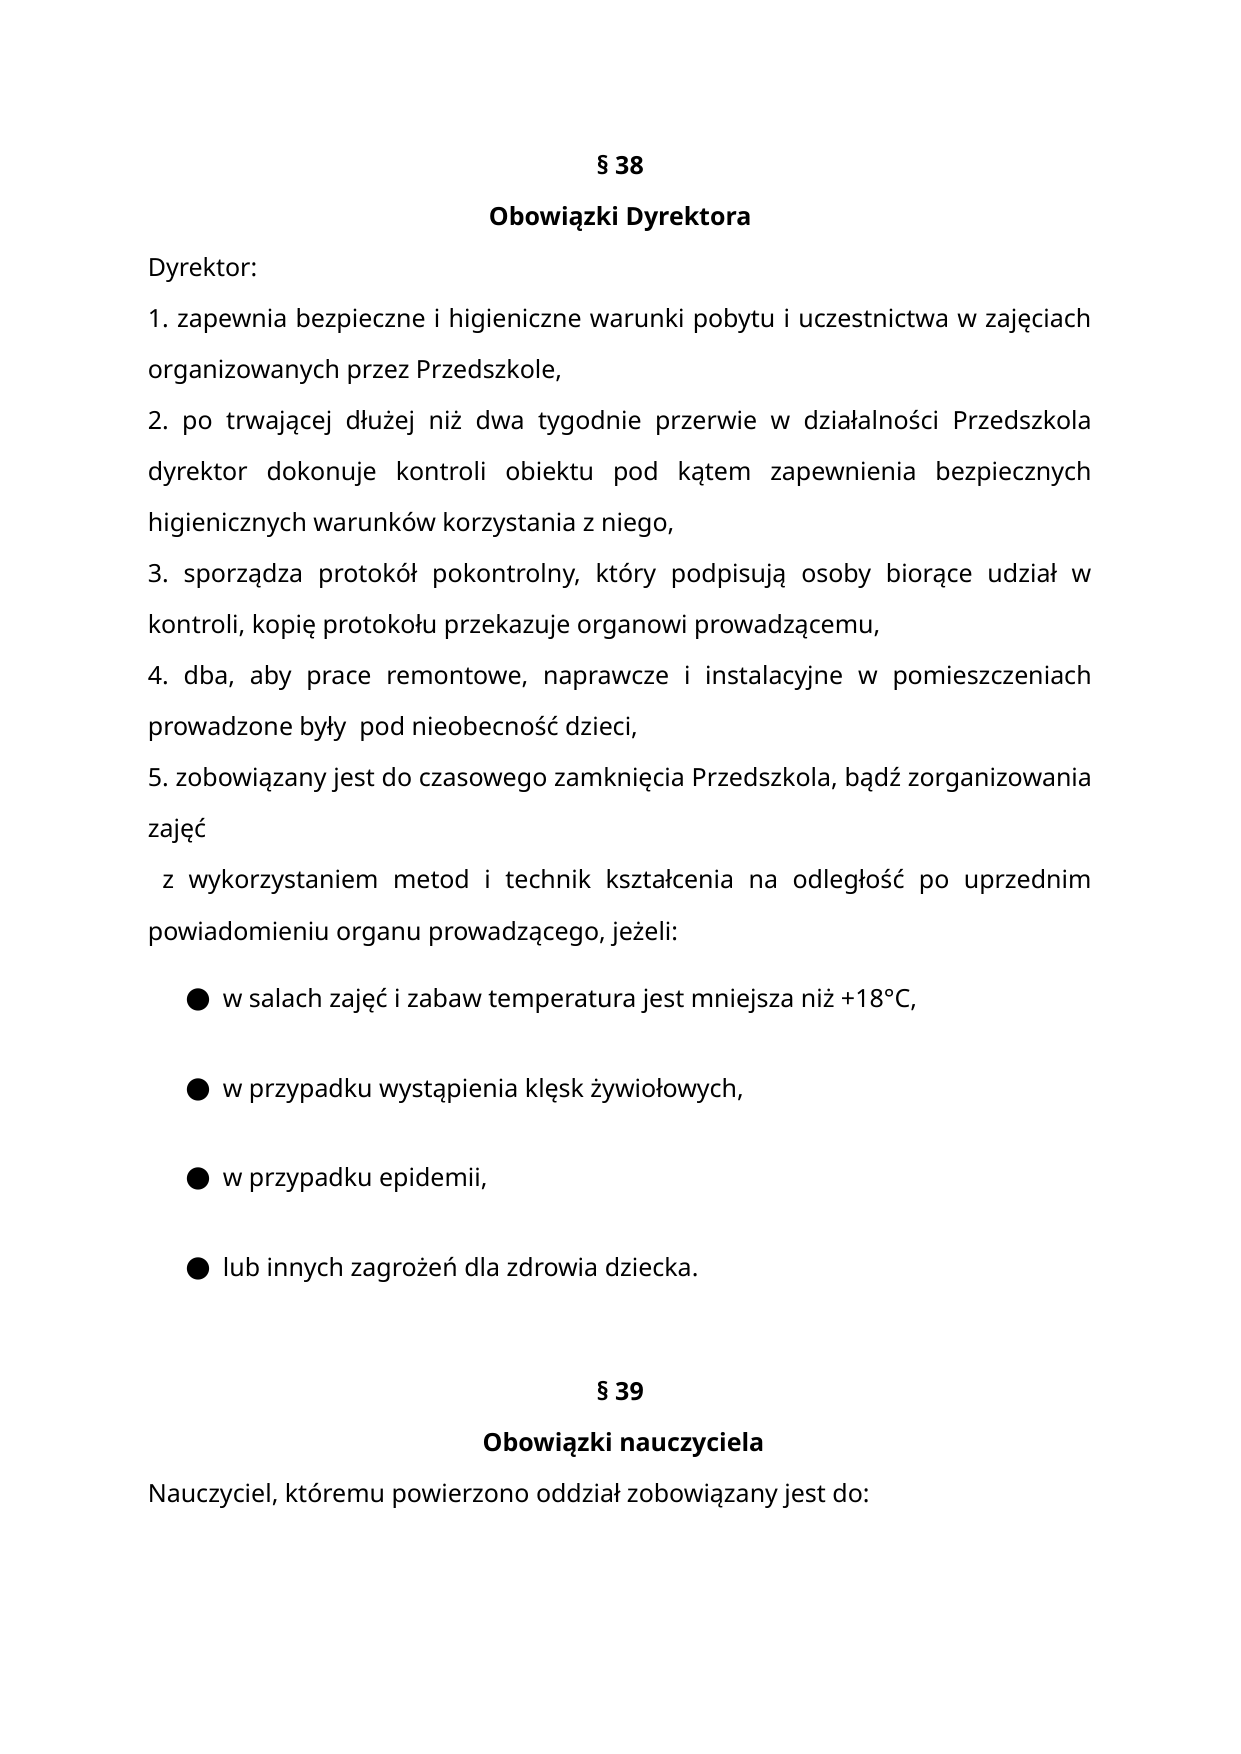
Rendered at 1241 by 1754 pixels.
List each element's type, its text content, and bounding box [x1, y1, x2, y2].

text Dyrektor: [148, 250, 1093, 284]
list lub innych zagrożeń dla zdrowia dziecka. [185, 1233, 1093, 1293]
text § 38 [148, 148, 1093, 182]
text 3. sporządza protokół pokontrolny, który podpisują osoby biorące udział w kontroli, kopię protokołu przekazuje organowi prowadzącemu, [148, 556, 1093, 641]
text Obowiązki nauczyciela [148, 1425, 1093, 1459]
list w przypadku wystąpienia klęsk żywiołowych, [185, 1054, 1093, 1114]
text Nauczyciel, któremu powierzono oddział zobowiązany jest do: [148, 1476, 1093, 1510]
text 1. zapewnia bezpieczne i higieniczne warunki pobytu i uczestnictwa w zajęciach organizowanych przez Przedszkole, [148, 301, 1093, 386]
list w salach zajęć i zabaw temperatura jest mniejsza niż +18°C, [185, 964, 1093, 1024]
text § 39 [148, 1374, 1093, 1408]
list w przypadku epidemii, [185, 1144, 1093, 1203]
text Obowiązki Dyrektora [148, 199, 1093, 233]
text 4. dba, aby prace remontowe, naprawcze i instalacyjne w pomieszczeniach prowadzone były pod nieobecność dzieci, [148, 658, 1093, 743]
text 5. zobowiązany jest do czasowego zamknięcia Przedszkola, bądź zorganizowania zajęć z wykorzystaniem metod i technik kształcenia na odległość po uprzednim powiadomieniu organu prowadzącego, jeżeli: [148, 760, 1093, 947]
text 2. po trwającej dłużej niż dwa tygodnie przerwie w działalności Przedszkola dyrektor dokonuje kontroli obiektu pod kątem zapewnienia bezpiecznych higienicznych warunków korzystania z niego, [148, 403, 1093, 539]
